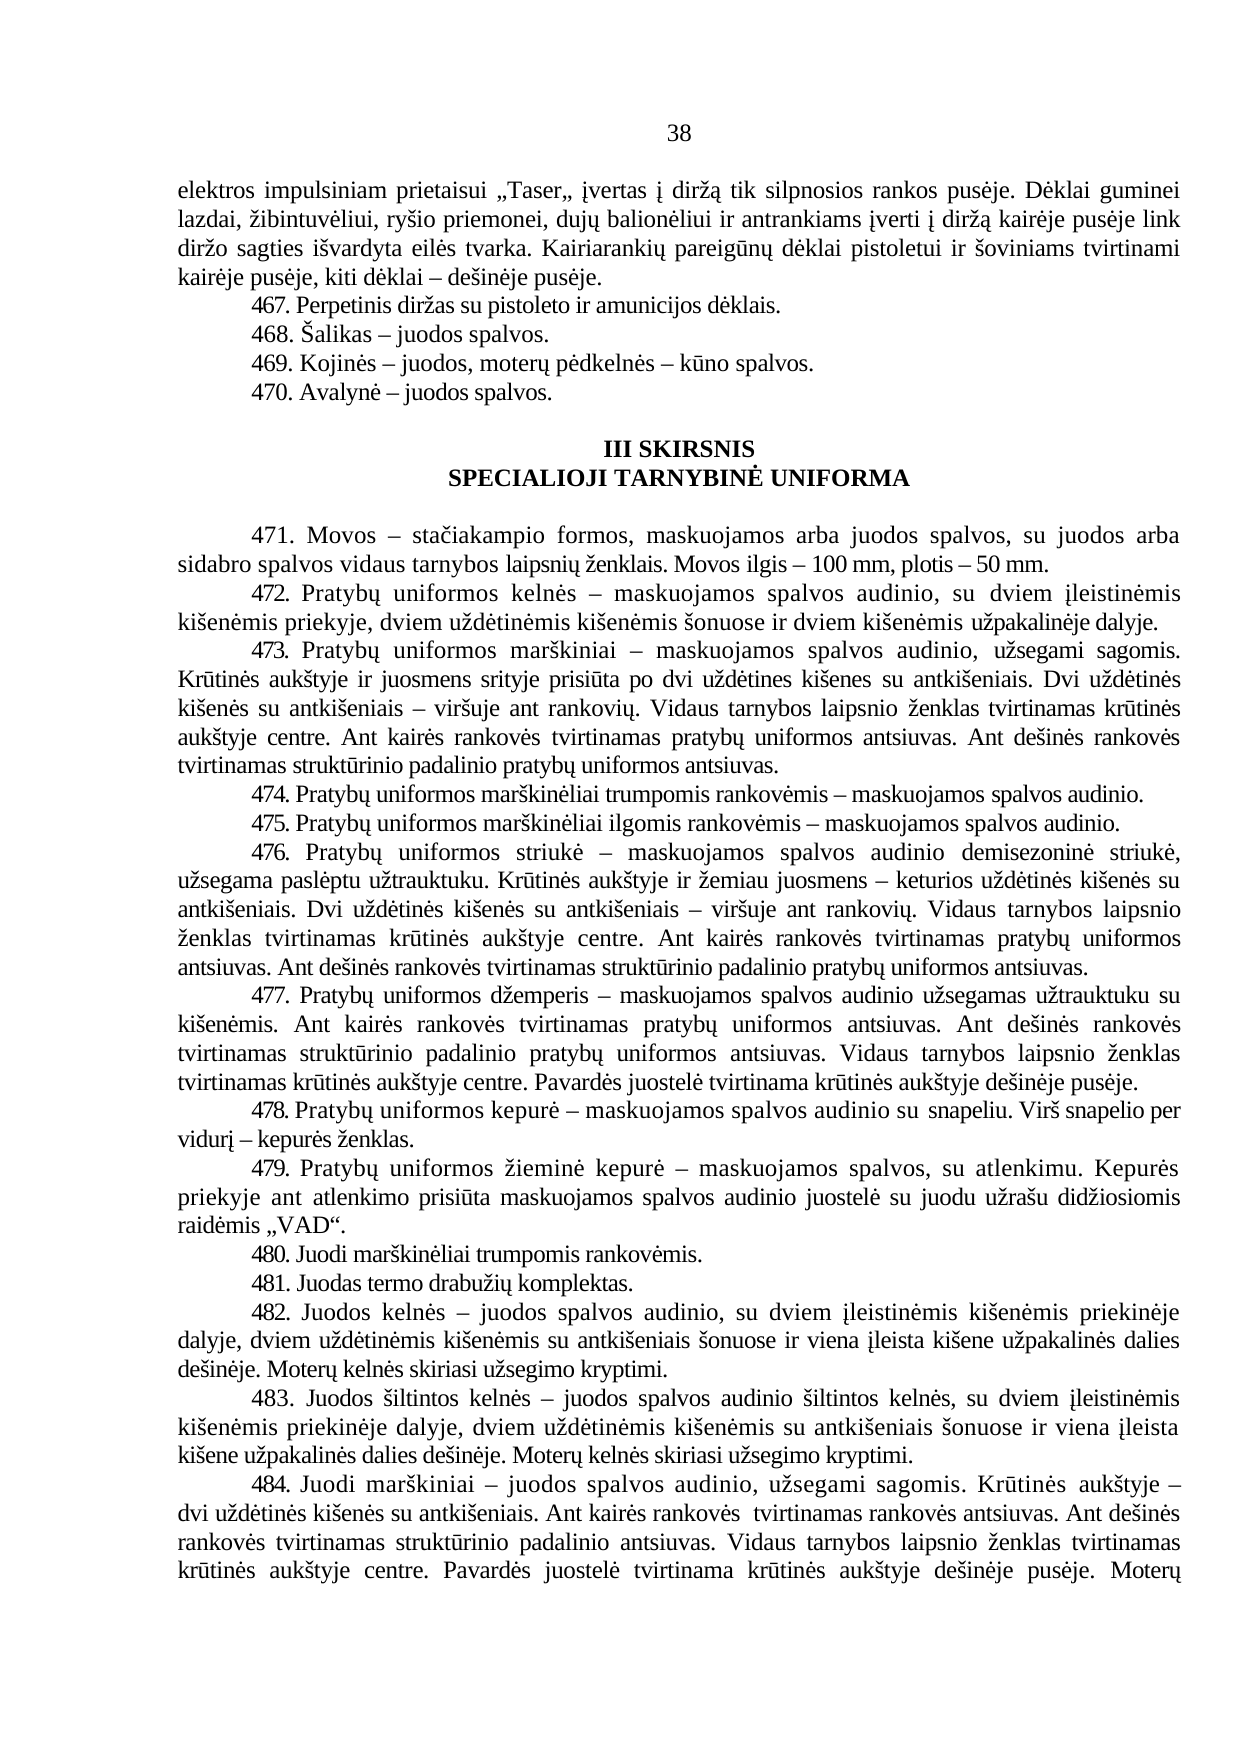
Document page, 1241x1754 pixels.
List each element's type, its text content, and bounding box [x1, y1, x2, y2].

text 480. Juodi marškinėliai trumpomis rankovėmis. [177, 1239, 1181, 1268]
text 472. Pratybų uniformos kelnės – maskuojamos spalvos audinio, su dviem įleistinėmis kišenėmis priekyje, dviem uždėtinėmis kišenėmis šonuose ir dviem kišenėmis užpakalinėje dalyje. [177, 578, 1181, 636]
text 473. Pratybų uniformos marškiniai – maskuojamos spalvos audinio, užsegami sagomis. Krūtinės aukštyje ir juosmens srityje prisiūta po dvi uždėtines kišenes su antkišeniais. Dvi uždėtinės kišenės su antkišeniais – viršuje ant rankovių. Vidaus tarnybos laipsnio ženklas tvirtinamas krūtinės aukštyje centre. Ant kairės rankovės tvirtinamas pratybų uniformos antsiuvas. Ant dešinės rankovės tvirtinamas struktūrinio padalinio pratybų uniformos antsiuvas. [177, 636, 1181, 779]
text 477. Pratybų uniformos džemperis – maskuojamos spalvos audinio užsegamas užtrauktuku su kišenėmis. Ant kairės rankovės tvirtinamas pratybų uniformos antsiuvas. Ant dešinės rankovės tvirtinamas struktūrinio padalinio pratybų uniformos antsiuvas. Vidaus tarnybos laipsnio ženklas tvirtinamas krūtinės aukštyje centre. Pavardės juostelė tvirtinama krūtinės aukštyje dešinėje pusėje. [177, 981, 1181, 1096]
text 471. Movos – stačiakampio formos, maskuojamos arba juodos spalvos, su juodos arba sidabro spalvos vidaus tarnybos laipsnių ženklais. Movos ilgis – 100 mm, plotis – 50 mm. [177, 521, 1181, 578]
text 475. Pratybų uniformos marškinėliai ilgomis rankovėmis – maskuojamos spalvos audinio. [177, 808, 1181, 837]
text 470. Avalynė – juodos spalvos. [177, 377, 1181, 406]
text 484. Juodi marškiniai – juodos spalvos audinio, užsegami sagomis. Krūtinės aukštyje – dvi uždėtinės kišenės su antkišeniais. Ant kairės rankovės tvirtinamas rankovės antsiuvas. Ant dešinės rankovės tvirtinamas struktūrinio padalinio antsiuvas. Vidaus tarnybos laipsnio ženklas tvirtinamas krūtinės aukštyje centre. Pavardės juostelė tvirtinama krūtinės aukštyje dešinėje pusėje. Moterų [177, 1469, 1181, 1584]
text 479. Pratybų uniformos žieminė kepurė – maskuojamos spalvos, su atlenkimu. Kepurės priekyje ant atlenkimo prisiūta maskuojamos spalvos audinio juostelė su juodu užrašu didžiosiomis raidėmis „VAD“. [177, 1153, 1181, 1239]
text elektros impulsiniam prietaisui „Taser„ įvertas į diržą tik silpnosios rankos pusėje. Dėklai guminei lazdai, žibintuvėliui, ryšio priemonei, dujų balionėliui ir antrankiams įverti į diržą kairėje pusėje link diržo sagties išvardyta eilės tvarka. Kairiarankių pareigūnų dėklai pistoletui ir šoviniams tvirtinami kairėje pusėje, kiti dėklai – dešinėje pusėje. [177, 176, 1181, 291]
text 478. Pratybų uniformos kepurė – maskuojamos spalvos audinio su snapeliu. Virš snapelio per vidurį – kepurės ženklas. [177, 1096, 1181, 1153]
text 469. Kojinės – juodos, moterų pėdkelnės – kūno spalvos. [177, 348, 1181, 377]
text 483. Juodos šiltintos kelnės – juodos spalvos audinio šiltintos kelnės, su dviem įleistinėmis kišenėmis priekinėje dalyje, dviem uždėtinėmis kišenėmis su antkišeniais šonuose ir viena įleista kišene užpakalinės dalies dešinėje. Moterų kelnės skiriasi užsegimo kryptimi. [177, 1383, 1181, 1469]
text 467. Perpetinis diržas su pistoleto ir amunicijos dėklais. [177, 291, 1181, 319]
text 476. Pratybų uniformos striukė – maskuojamos spalvos audinio demisezoninė striukė, užsegama paslėptu užtrauktuku. Krūtinės aukštyje ir žemiau juosmens – keturios uždėtinės kišenės su antkišeniais. Dvi uždėtinės kišenės su antkišeniais – viršuje ant rankovių. Vidaus tarnybos laipsnio ženklas tvirtinamas krūtinės aukštyje centre. Ant kairės rankovės tvirtinamas pratybų uniformos antsiuvas. Ant dešinės rankovės tvirtinamas struktūrinio padalinio pratybų uniformos antsiuvas. [177, 837, 1181, 981]
text SPECIALIOJI TARNYBINĖ UNIFORMA [177, 463, 1181, 492]
text 468. Šalikas – juodos spalvos. [177, 319, 1181, 348]
text 481. Juodas termo drabužių komplektas. [177, 1268, 1181, 1297]
text 474. Pratybų uniformos marškinėliai trumpomis rankovėmis – maskuojamos spalvos audinio. [177, 779, 1181, 808]
text 482. Juodos kelnės – juodos spalvos audinio, su dviem įleistinėmis kišenėmis priekinėje dalyje, dviem uždėtinėmis kišenėmis su antkišeniais šonuose ir viena įleista kišene užpakalinės dalies dešinėje. Moterų kelnės skiriasi užsegimo kryptimi. [177, 1297, 1181, 1383]
text III SKIRSNIS [177, 434, 1181, 463]
